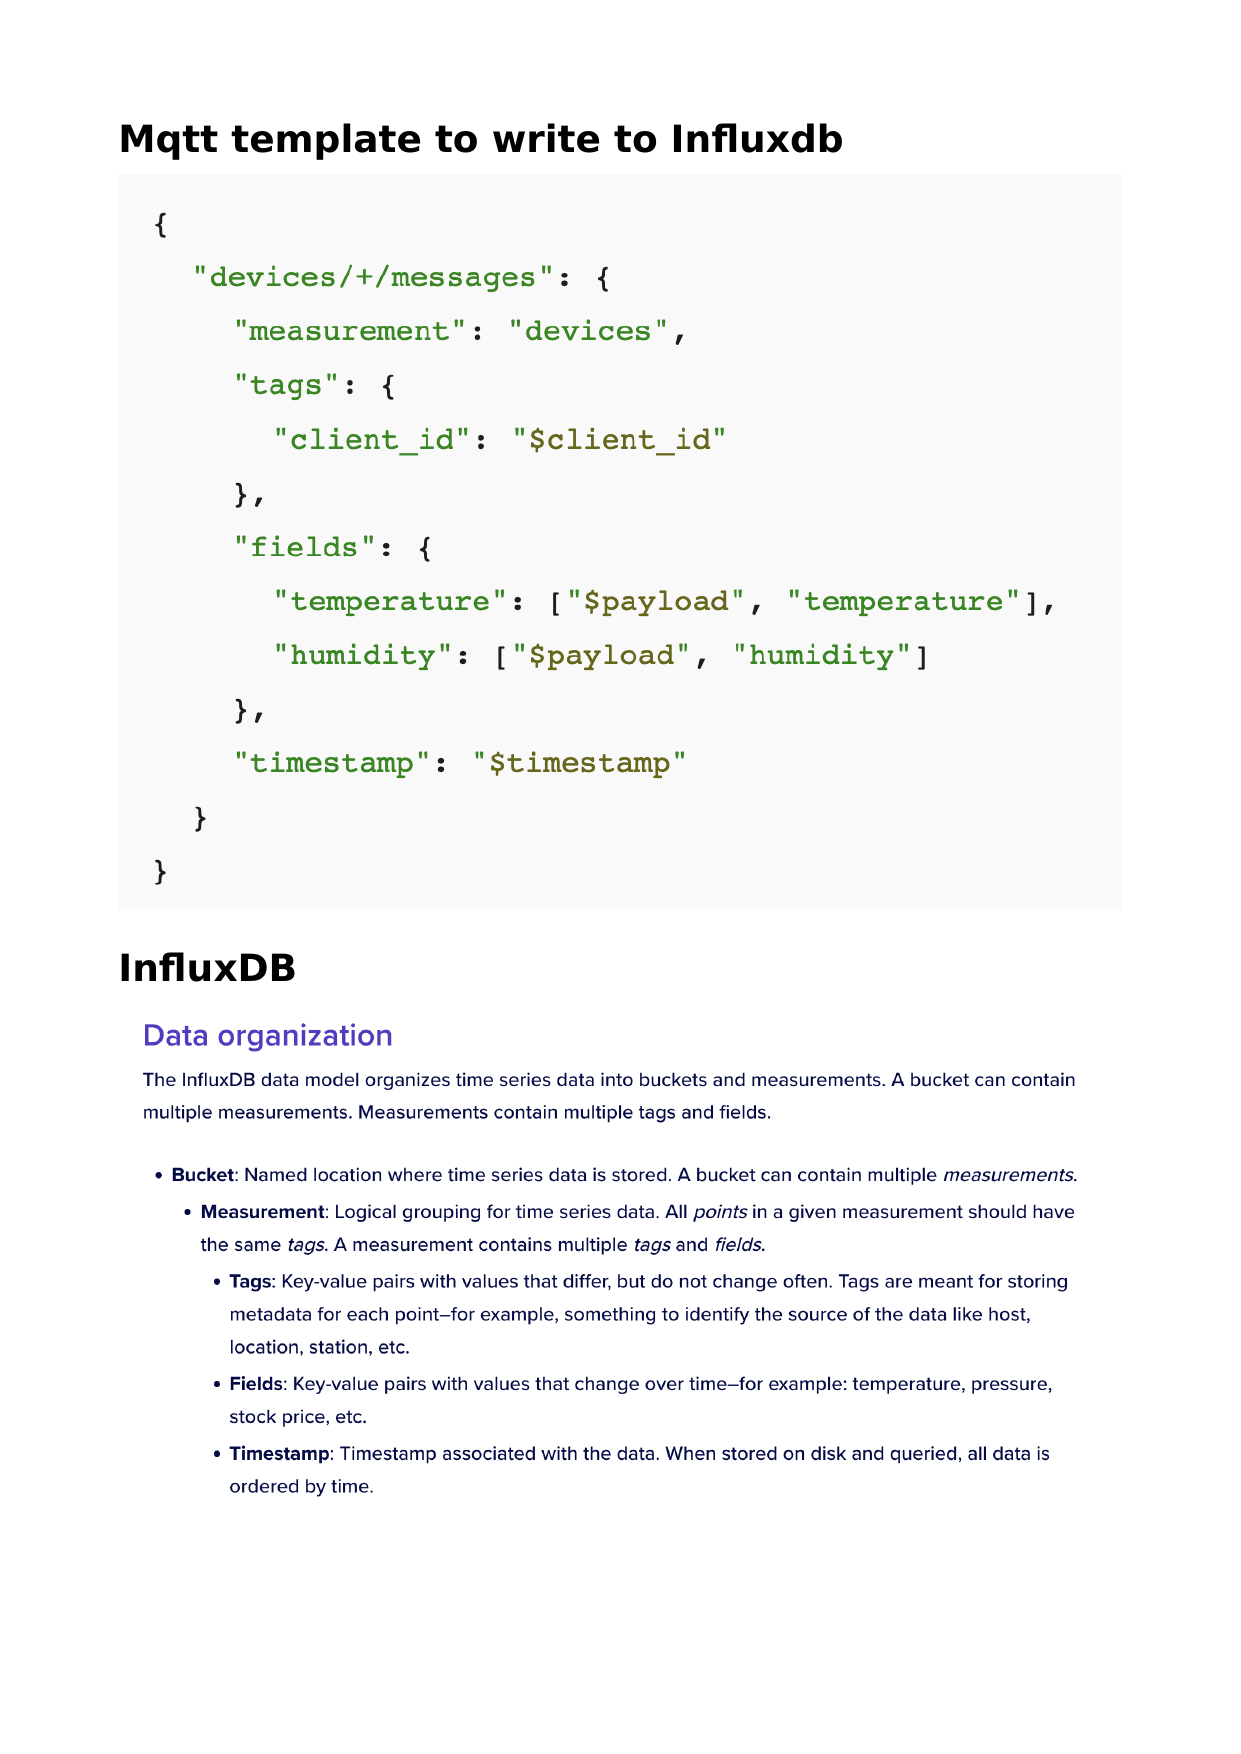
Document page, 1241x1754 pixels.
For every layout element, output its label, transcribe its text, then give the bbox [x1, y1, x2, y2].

picture [118, 174, 1123, 909]
subtitle Mqtt template to write to Influxdb [118, 118, 1122, 162]
picture [118, 1002, 1123, 1524]
subtitle InfluxDB [118, 946, 1122, 990]
